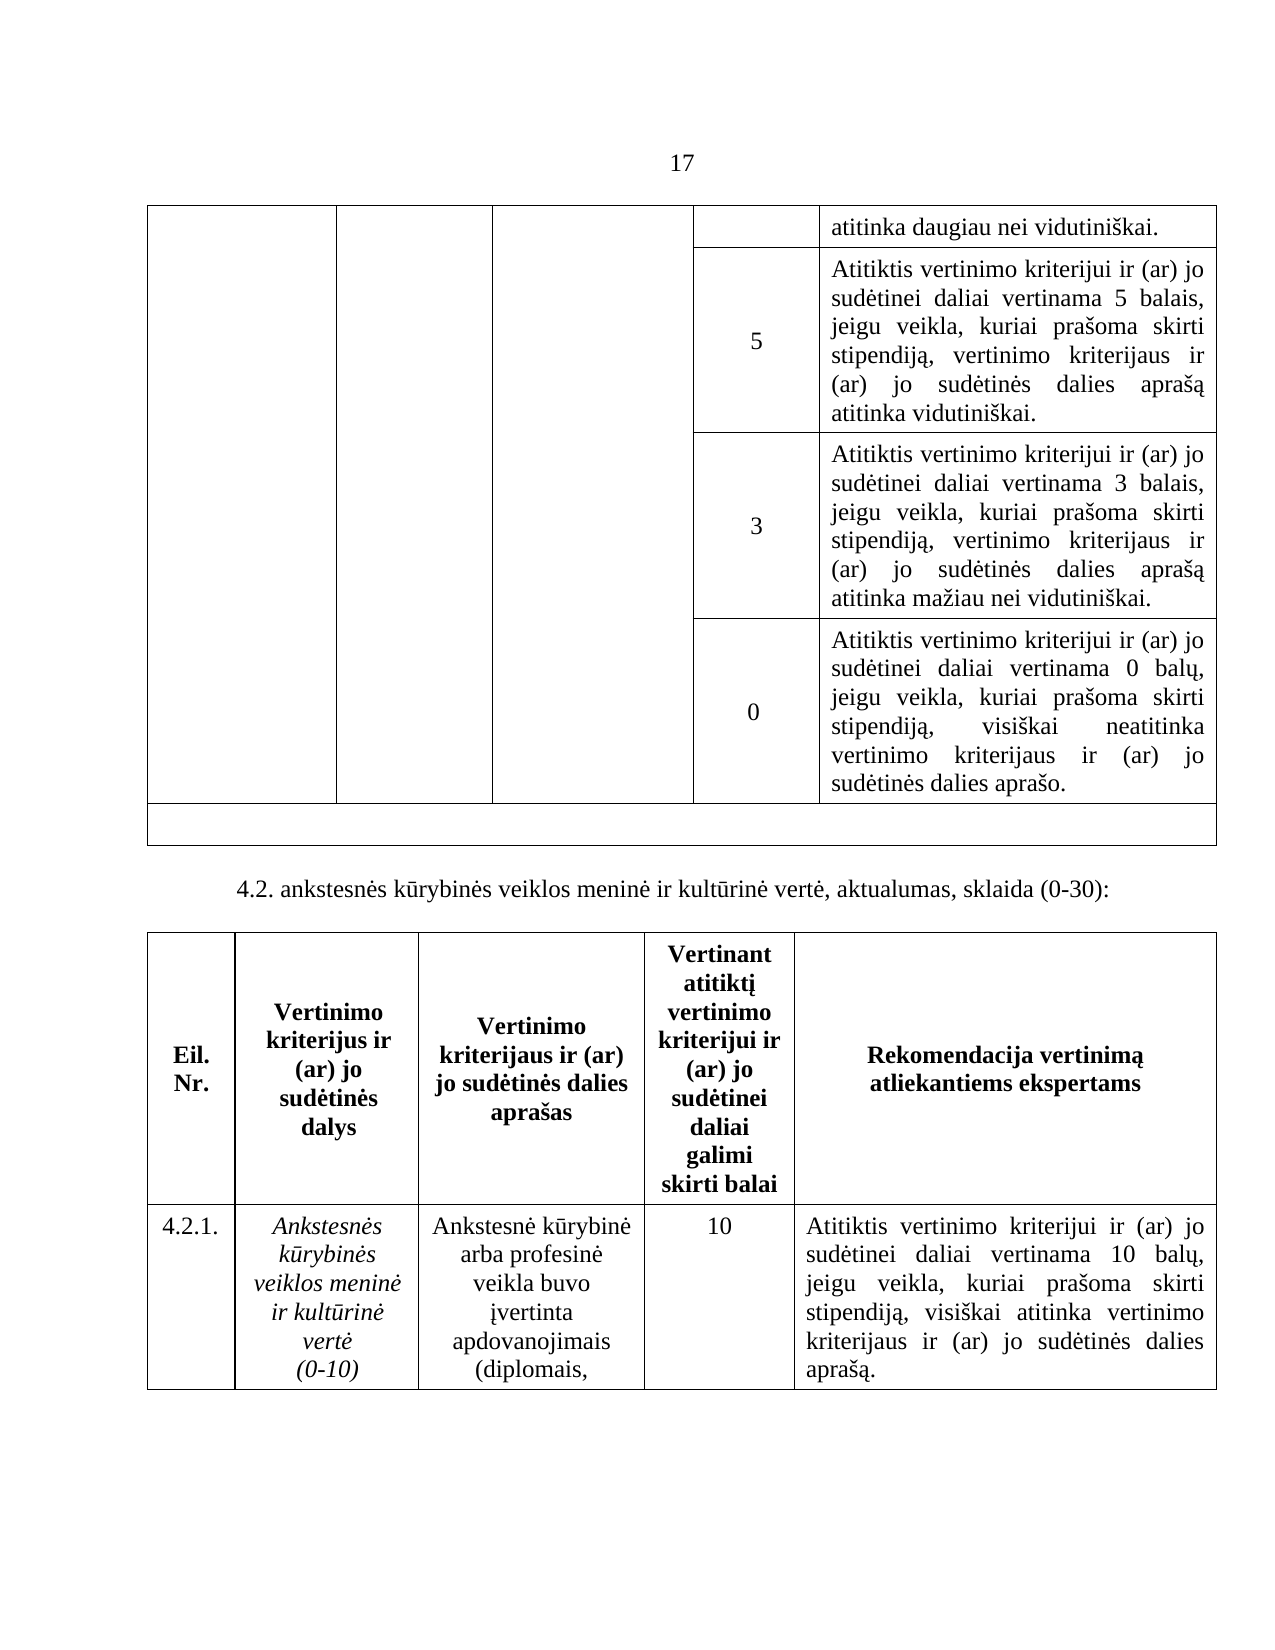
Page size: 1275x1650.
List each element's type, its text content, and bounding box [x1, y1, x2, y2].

table_cell [148, 206, 336, 803]
table_header Vertinant atitiktį vertinimo kriterijui ir (ar) jo sudėtinei daliai galimi skirti balai [645, 933, 794, 1204]
table_cell Atitiktis vertinimo kriterijui ir (ar) jo sudėtinei daliai vertinama 0 balų, jeigu veikla, kuriai prašoma skirti stipendiją, visiškai neatitinka vertinimo kriterijaus ir (ar) jo sudėtinės dalies aprašo. [820, 619, 1216, 803]
table_header Vertinimo kriterijaus ir (ar) jo sudėtinės dalies aprašas [419, 933, 644, 1204]
table_cell [337, 206, 492, 803]
table_header Eil. Nr. [148, 933, 234, 1204]
table_cell 5 [694, 248, 819, 432]
table_cell Ankstesnės kūrybinės veiklos meninė ir kultūrinė vertė (0-10) [236, 1205, 418, 1389]
table_cell 0 [694, 619, 819, 803]
table_cell 4.2.1. [148, 1205, 234, 1389]
table_cell 3 [694, 433, 819, 618]
table_header Vertinimo kriterijus ir (ar) jo sudėtinės dalys [236, 933, 418, 1204]
table_cell 10 [645, 1205, 794, 1389]
table_cell [148, 804, 1216, 845]
text 4.2. ankstesnės kūrybinės veiklos meninė ir kultūrinė vertė, aktualumas, sklaida (0-30): [148, 874, 1216, 903]
table_cell atitinka daugiau nei vidutiniškai. [820, 206, 1216, 247]
table_header Rekomendacija vertinimą atliekantiems ekspertams [795, 933, 1216, 1204]
table_cell Atitiktis vertinimo kriterijui ir (ar) jo sudėtinei daliai vertinama 10 balų, jeigu veikla, kuriai prašoma skirti stipendiją, visiškai atitinka vertinimo kriterijaus ir (ar) jo sudėtinės dalies aprašą. [795, 1205, 1216, 1389]
table_cell [493, 206, 693, 803]
table_cell Atitiktis vertinimo kriterijui ir (ar) jo sudėtinei daliai vertinama 3 balais, jeigu veikla, kuriai prašoma skirti stipendiją, vertinimo kriterijaus ir (ar) jo sudėtinės dalies aprašą atitinka mažiau nei vidutiniškai. [820, 433, 1216, 618]
table_cell Ankstesnė kūrybinė arba profesinė veikla buvo įvertinta apdovanojimais (diplomais, [419, 1205, 644, 1389]
table_cell [694, 206, 819, 247]
table_cell Atitiktis vertinimo kriterijui ir (ar) jo sudėtinei daliai vertinama 5 balais, jeigu veikla, kuriai prašoma skirti stipendiją, vertinimo kriterijaus ir (ar) jo sudėtinės dalies aprašą atitinka vidutiniškai. [820, 248, 1216, 432]
